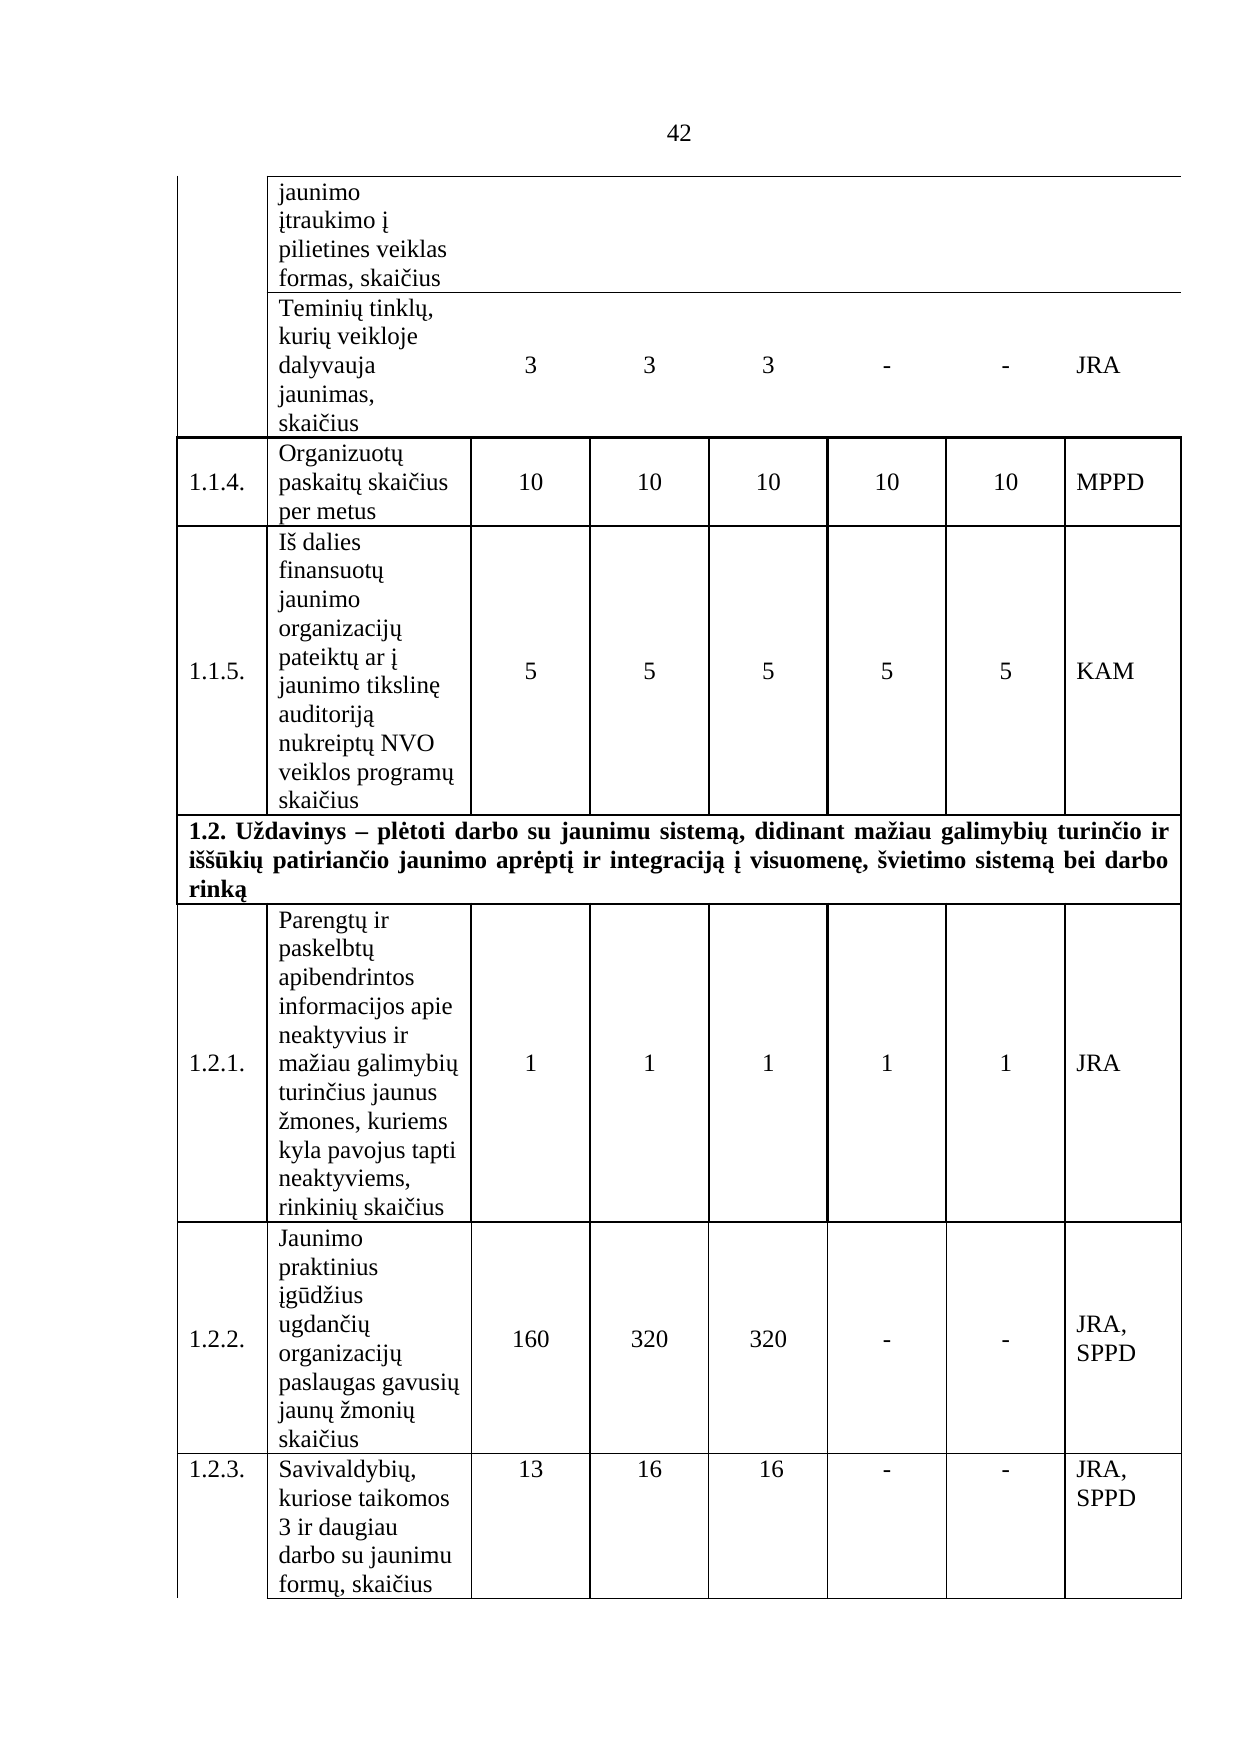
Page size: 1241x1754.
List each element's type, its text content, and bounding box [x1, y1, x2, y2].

table_cell 1 [472, 905, 589, 1221]
table_cell 10 [829, 439, 945, 525]
table_cell MPPD [1066, 439, 1180, 525]
table_cell 1.2.3. [178, 1454, 267, 1598]
table_cell 5 [472, 527, 589, 814]
table_cell - [947, 1454, 1064, 1598]
table_cell 16 [709, 1454, 827, 1598]
table_cell [178, 176, 267, 436]
table_cell [1065, 177, 1181, 292]
table_cell - [828, 1454, 946, 1598]
table_cell 1 [947, 905, 1064, 1221]
table_cell - [947, 1223, 1064, 1453]
table_cell - [828, 1223, 946, 1453]
table_cell - [590, 177, 709, 292]
table_cell Organizuotų paskaitų skaičius per metus [268, 439, 470, 525]
table_cell 5 [947, 527, 1064, 814]
table_cell 3 [590, 293, 709, 436]
table_cell 1.1.4. [178, 439, 267, 525]
table_cell [471, 177, 590, 292]
table_cell JRA, SPPD [1066, 1223, 1181, 1453]
table_cell Jaunimo praktinius įgūdžius ugdančių organizacijų paslaugas gavusių jaunų žmonių skaičius [268, 1223, 471, 1453]
table_cell 1 [591, 905, 708, 1221]
table_cell Iš dalies finansuotų jaunimo organizacijų pateiktų ar į jaunimo tikslinę auditoriją nukreiptų NVO veiklos programų skaičius [268, 527, 470, 814]
table_cell 10 [591, 439, 708, 525]
table_cell jaunimo įtraukimo į pilietines veiklas formas, skaičius [268, 177, 471, 292]
table_cell 1.1.5. [178, 527, 266, 814]
table_cell 5 [710, 527, 826, 814]
table_cell 3 [709, 293, 827, 436]
table_cell JRA [1066, 905, 1180, 1221]
table_cell - [946, 293, 1065, 436]
table_cell - [828, 177, 946, 292]
table_cell 1.2.2. [178, 1223, 267, 1453]
table_cell 160 [472, 1223, 589, 1453]
table_cell 10 [947, 439, 1064, 525]
table_cell 320 [591, 1223, 708, 1453]
table_cell 1 [829, 905, 945, 1221]
table_cell 10 [710, 439, 826, 525]
table_cell 5 [591, 527, 708, 814]
table_cell 13 [472, 1454, 589, 1598]
table_cell 1 [710, 905, 826, 1221]
table_cell - [946, 177, 1065, 292]
table_cell 10 [472, 439, 589, 525]
table_cell 16 [591, 1454, 708, 1598]
table_cell 5 [829, 527, 945, 814]
table_cell 1.2. Uždavinys – plėtoti darbo su jaunimu sistemą, didinant mažiau galimybių turinčio ir iššūkių patiriančio jaunimo aprėptį ir integraciją į visuomenę, švietimo sistemą bei darbo rinką [178, 816, 1180, 903]
table_cell Parengtų ir paskelbtų apibendrintos informacijos apie neaktyvius ir mažiau galimybių turinčius jaunus žmones, kuriems kyla pavojus tapti neaktyviems, rinkinių skaičius [268, 905, 470, 1221]
table_cell Teminių tinklų, kurių veikloje dalyvauja jaunimas, skaičius [268, 293, 471, 436]
table_cell - [709, 177, 827, 292]
table_cell 3 [471, 293, 590, 436]
table_cell JRA [1065, 293, 1181, 436]
table_cell Savivaldybių, kuriose taikomos 3 ir daugiau darbo su jaunimu formų, skaičius [268, 1454, 471, 1598]
table_cell 320 [709, 1223, 827, 1453]
table_cell KAM [1066, 527, 1180, 814]
table_cell 1.2.1. [178, 905, 266, 1221]
table_cell - [828, 293, 946, 436]
table_cell JRA, SPPD [1066, 1454, 1181, 1598]
